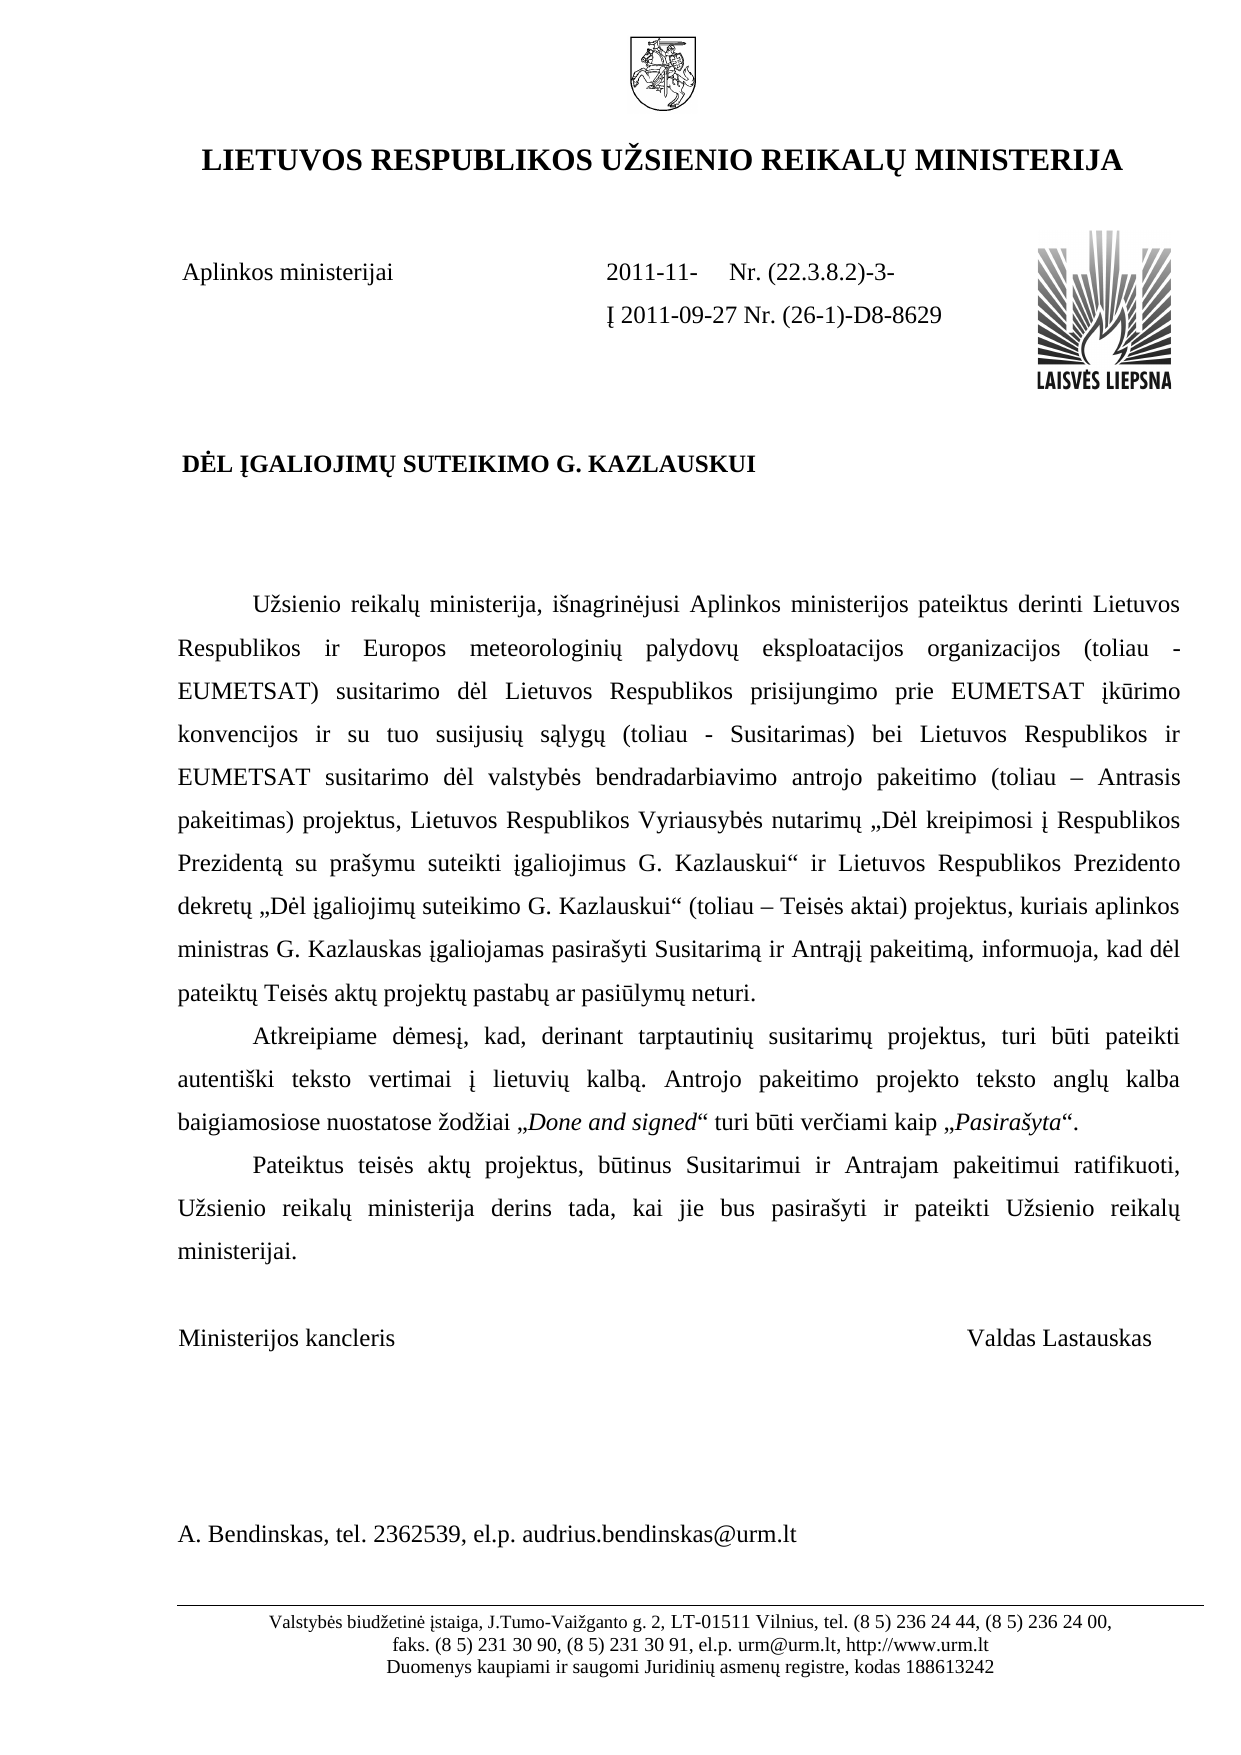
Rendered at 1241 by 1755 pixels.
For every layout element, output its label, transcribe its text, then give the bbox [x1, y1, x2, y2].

table_cell Aplinkos ministerijai [182, 257, 606, 449]
table_cell DĖL ĮGALIOJIMŲ SUTEIKIMO G. KAZLAUSKUI [182, 449, 1153, 566]
table_header Ministerijos kancleris [178, 1323, 664, 1351]
table_cell 2011-11- Nr. (22.3.8.2)-3- Į 2011-09-27 Nr. (26-1)-D8-8629 [606, 257, 1153, 449]
table_header Parašo vieta [665, 1323, 798, 1351]
table_header Valdas Lastauskas [798, 1323, 1152, 1351]
table_cell [177, 449, 182, 566]
text Užsienio reikalų ministerija, išnagrinėjusi Aplinkos ministerijos pateiktus derinti Lietuvos Respublikos ir Europos meteorologinių palydovų eksploatacijos organizacijos (toliau - EUMETSAT) susitarimo dėl Lietuvos Respublikos prisijungimo prie EUMETSAT įkūrimo konvencijos ir su tuo susijusių sąlygų (toliau - Susitarimas) bei Lietuvos Respublikos ir EUMETSAT susitarimo dėl valstybės bendradarbiavimo antrojo pakeitimo (toliau – Antrasis pakeitimas) projektus, Lietuvos Respublikos Vyriausybės nutarimų „Dėl kreipimosi į Respublikos Prezidentą su prašymu suteikti įgaliojimus G. Kazlauskui“ ir Lietuvos Respublikos Prezidento dekretų „Dėl įgaliojimų suteikimo G. Kazlauskui“ (toliau – Teisės aktai) projektus, kuriais aplinkos ministras G. Kazlauskas įgaliojamas pasirašyti Susitarimą ir Antrąjį pakeitimą, informuoja, kad dėl pateiktų Teisės aktų projektų pastabų ar pasiūlymų neturi. [177, 589, 1181, 1006]
text Pateiktus teisės aktų projektus, būtinus Susitarimui ir Antrajam pakeitimui ratifikuoti, Užsienio reikalų ministerija derins tada, kai jie bus pasirašyti ir pateikti Užsienio reikalų ministerijai. [177, 1150, 1181, 1265]
table_cell [177, 257, 182, 449]
table_header LIETUVOS RESPUBLIKOS UŽSIENIO REIKALŲ MINISTERIJA [177, 35, 1148, 257]
text Atkreipiame dėmesį, kad, derinant tarptautinių susitarimų projektus, turi būti pateikti autentiški teksto vertimai į lietuvių kalbą. Antrojo pakeitimo projekto teksto anglų kalba baigiamosiose nuostatose žodžiai „Done and signed“ turi būti verčiami kaip „Pasirašyta“. [177, 1021, 1181, 1136]
text A. Bendinskas, tel. 2362539, el.p. audrius.bendinskas@urm.lt [177, 1519, 1171, 1548]
table_header [1148, 35, 1153, 230]
